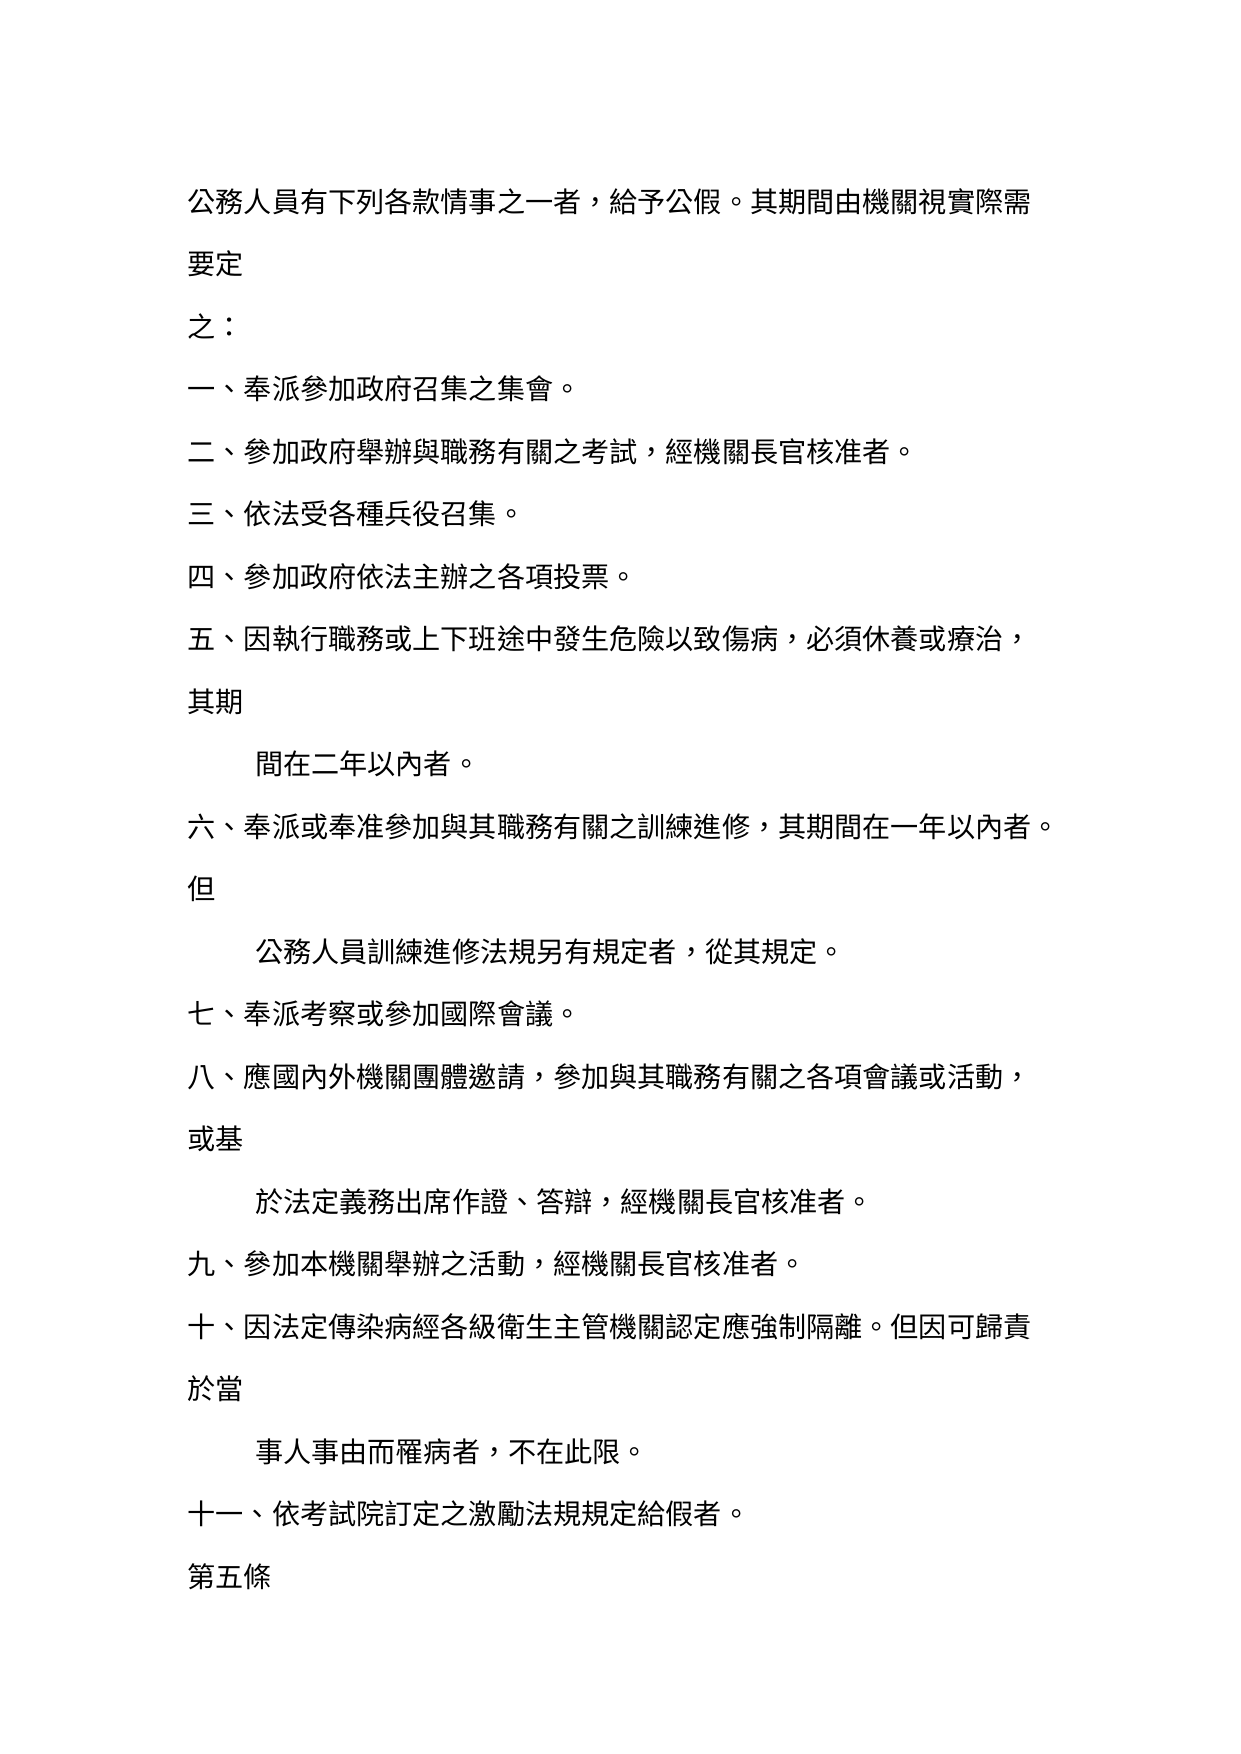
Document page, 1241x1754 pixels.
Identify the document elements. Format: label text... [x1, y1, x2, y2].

text 四、參加政府依法主辦之各項投票。 [187, 533, 1053, 596]
text 公務人員訓練進修法規另有規定者，從其規定。 [187, 908, 1053, 971]
text 十、因法定傳染病經各級衛生主管機關認定應強制隔離。但因可歸責於當 [187, 1283, 1053, 1408]
text 七、奉派考察或參加國際會議。 [187, 971, 1053, 1033]
text 事人事由而罹病者，不在此限。 [187, 1408, 1053, 1471]
text 之： [187, 283, 1053, 346]
text 六、奉派或奉准參加與其職務有關之訓練進修，其期間在一年以內者。但 [187, 783, 1053, 908]
text 公務人員有下列各款情事之一者，給予公假。其期間由機關視實際需要定 [187, 158, 1053, 283]
text 間在二年以內者。 [187, 721, 1053, 783]
text 一、奉派參加政府召集之集會。 [187, 346, 1053, 408]
text 第五條 [187, 1533, 1053, 1596]
text 於法定義務出席作證、答辯，經機關長官核准者。 [187, 1158, 1053, 1221]
text 二、參加政府舉辦與職務有關之考試，經機關長官核准者。 [187, 408, 1053, 471]
text 九、參加本機關舉辦之活動，經機關長官核准者。 [187, 1221, 1053, 1283]
text 八、應國內外機關團體邀請，參加與其職務有關之各項會議或活動，或基 [187, 1033, 1053, 1158]
text 三、依法受各種兵役召集。 [187, 471, 1053, 533]
text 五、因執行職務或上下班途中發生危險以致傷病，必須休養或療治，其期 [187, 596, 1053, 721]
text 十一、依考試院訂定之激勵法規規定給假者。 [187, 1471, 1053, 1533]
